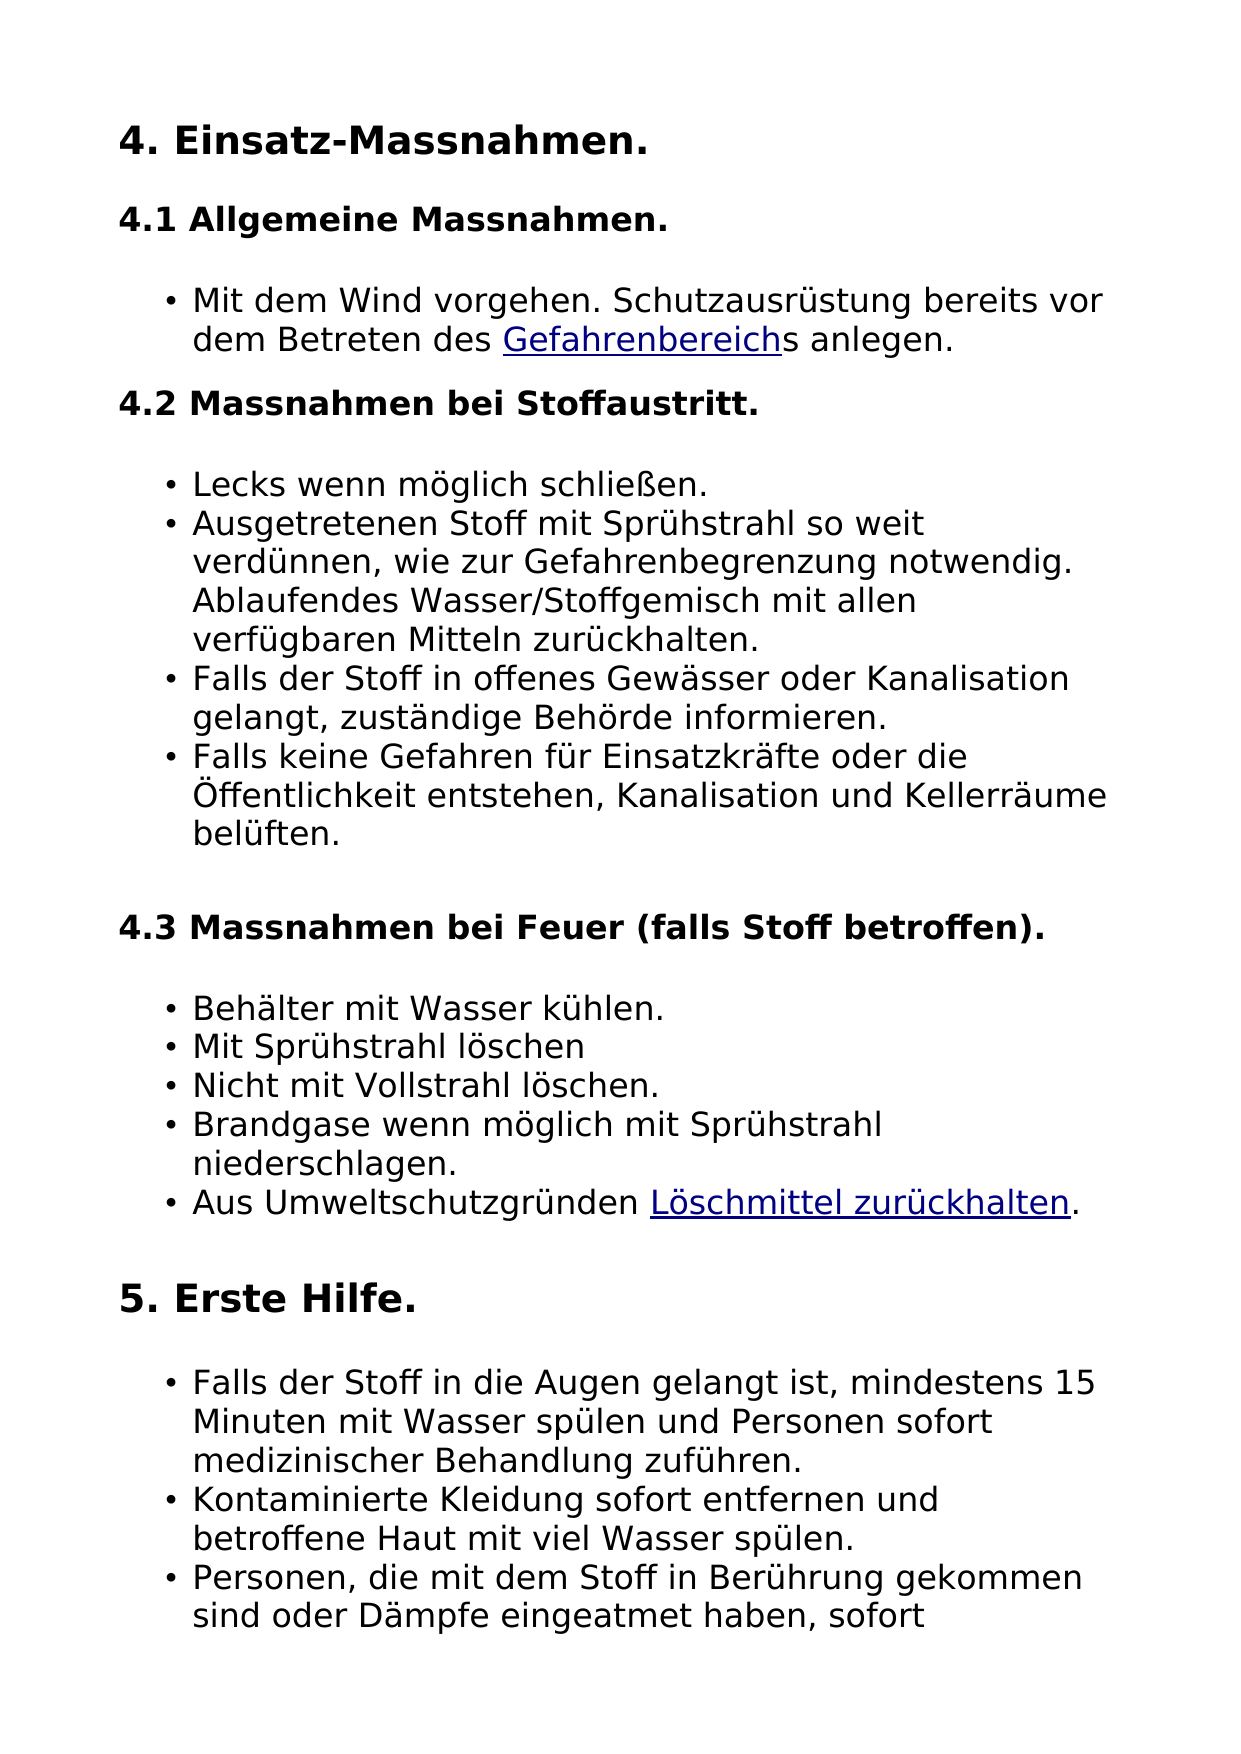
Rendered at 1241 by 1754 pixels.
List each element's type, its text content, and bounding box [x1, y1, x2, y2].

list Kontaminierte Kleidung sofort entfernen und betroffene Haut mit viel Wasser spülen. [177, 1480, 1122, 1558]
list Mit Sprühstrahl löschen [177, 1028, 1122, 1067]
list Falls der Stoff in offenes Gewässer oder Kanalisation gelangt, zuständige Behörde informieren. [177, 659, 1122, 737]
list Falls keine Gefahren für Einsatzkräfte oder die Öffentlichkeit entstehen, Kanalisation und Kellerräume belüften. [177, 737, 1122, 854]
list Behälter mit Wasser kühlen. [177, 989, 1122, 1028]
list Mit dem Wind vorgehen. Schutzausrüstung bereits vor dem Betreten des Gefahrenbereichs anlegen. [177, 282, 1122, 359]
subtitle 4.1 Allgemeine Massnahmen. [118, 201, 1122, 240]
subtitle 5. Erste Hilfe. [118, 1277, 1122, 1322]
subtitle 4. Einsatz-Massnahmen. [118, 118, 1122, 163]
list Ausgetretenen Stoff mit Sprühstrahl so weit verdünnen, wie zur Gefahrenbegrenzung notwendig. Ablaufendes Wasser/Stoffgemisch mit allen verfügbaren Mitteln zurückhalten. [177, 504, 1122, 659]
list Brandgase wenn möglich mit Sprühstrahl niederschlagen. [177, 1106, 1122, 1183]
subtitle 4.2 Massnahmen bei Stoffaustritt. [118, 384, 1122, 423]
subtitle 4.3 Massnahmen bei Feuer (falls Stoff betroffen). [118, 908, 1122, 947]
list Aus Umweltschutzgründen Löschmittel zurückhalten. [177, 1183, 1122, 1222]
list Nicht mit Vollstrahl löschen. [177, 1067, 1122, 1106]
list Falls der Stoff in die Augen gelangt ist, mindestens 15 Minuten mit Wasser spülen und Personen sofort medizinischer Behandlung zuführen. [177, 1364, 1122, 1480]
list Personen, die mit dem Stoff in Berührung gekommen sind oder Dämpfe eingeatmet haben, sofort [177, 1558, 1122, 1636]
list Lecks wenn möglich schließen. [177, 465, 1122, 504]
